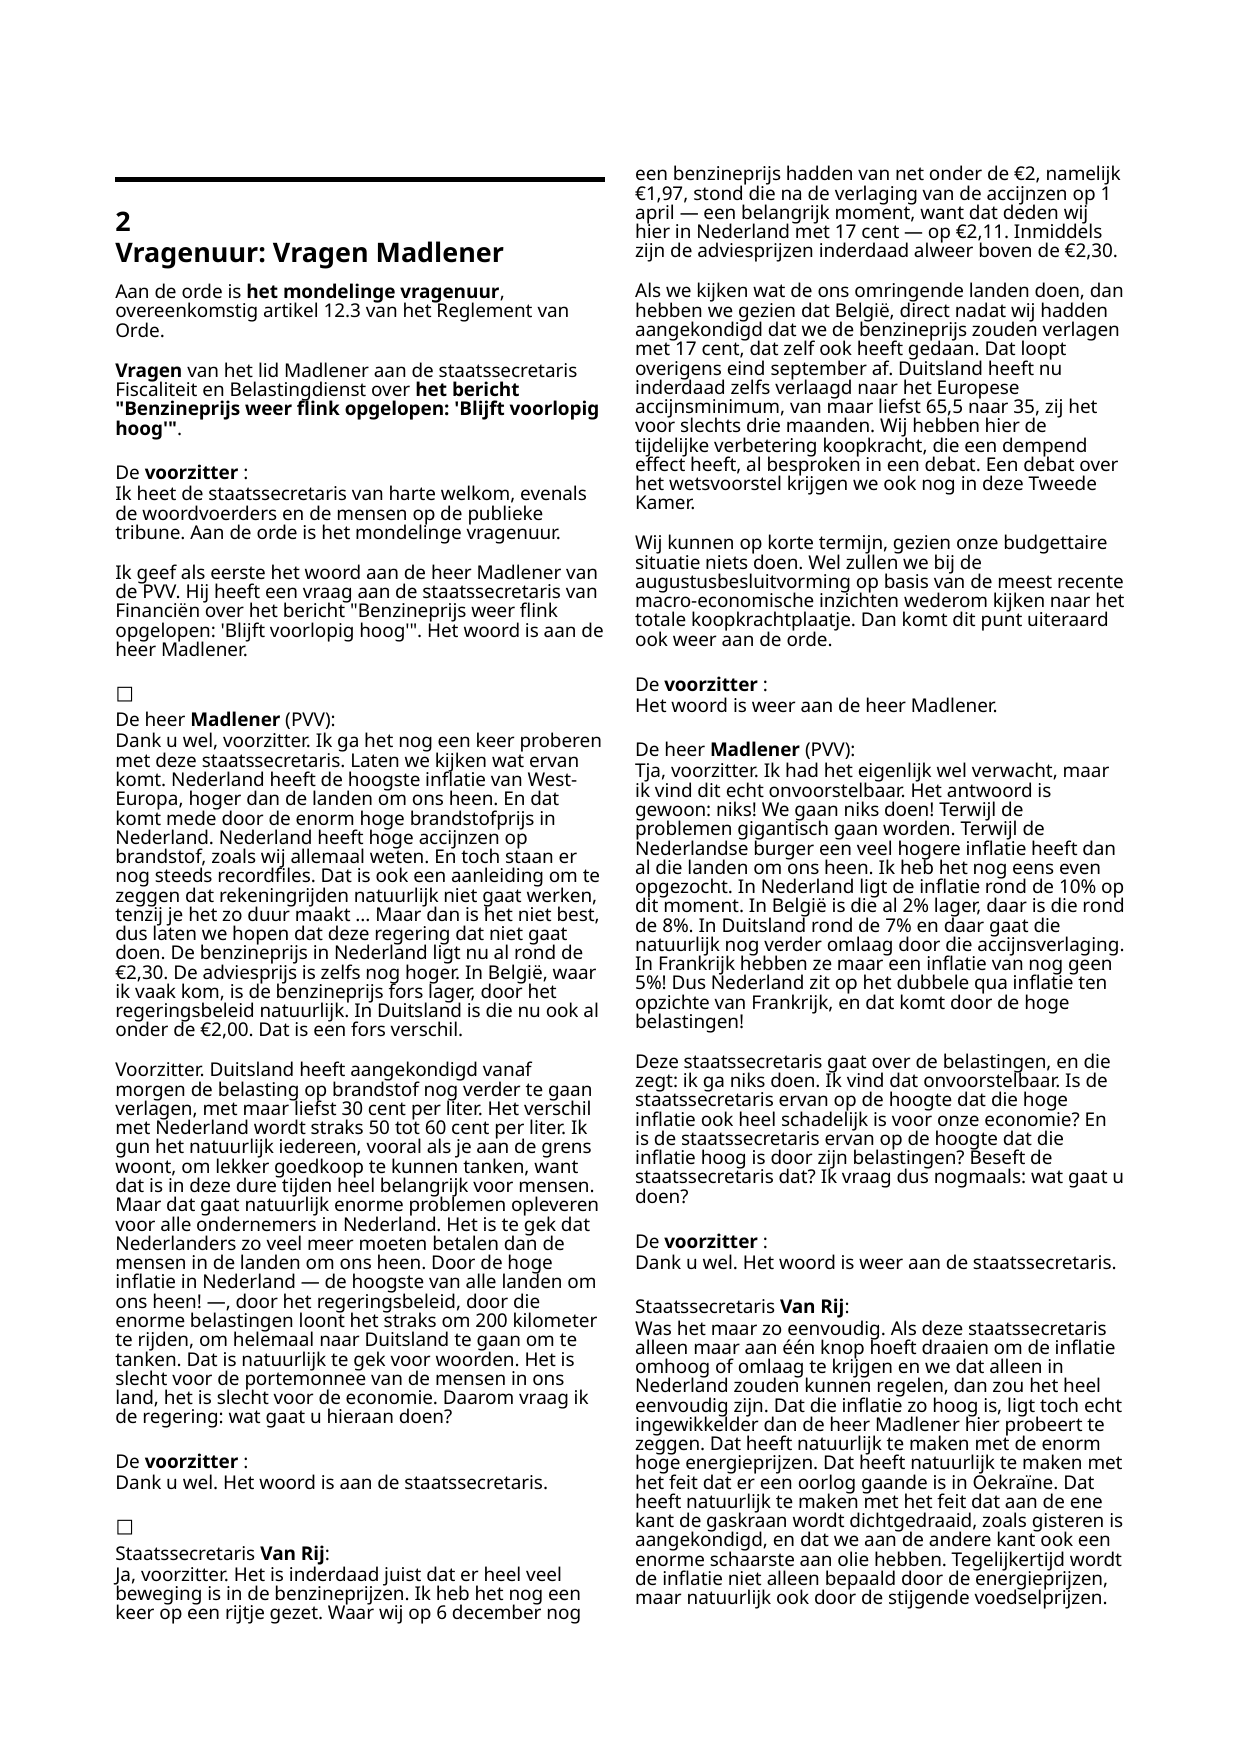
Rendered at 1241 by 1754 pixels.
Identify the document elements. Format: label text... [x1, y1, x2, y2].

text Ik heet de staatssecretaris van harte welkom, evenals de woordvoerders en de mensen op de publieke tribune. Aan de orde is het mondelinge vragenuur. [115, 485, 605, 543]
text Aan de orde is het mondelinge vragenuur, overeenkomstig artikel 12.3 van het Reglement van Orde. [115, 283, 605, 341]
text 2 [115, 203, 605, 239]
text Dank u wel, voorzitter. Ik ga het nog een keer proberen met deze staatssecretaris. Laten we kijken wat ervan komt. Nederland heeft de hoogste inflatie van West-Europa, hoger dan de landen om ons heen. En dat komt mede door de enorm hoge brandstofprijs in Nederland. Nederland heeft hoge accijnzen op brandstof, zoals wij allemaal weten. En toch staan er nog steeds recordfiles. Dat is ook een aanleiding om te zeggen dat rekeningrijden natuurlijk niet gaat werken, tenzij je het zo duur maakt ... Maar dan is het niet best, dus laten we hopen dat deze regering dat niet gaat doen. De benzineprijs in Nederland ligt nu al rond de €2,30. De adviesprijs is zelfs nog hoger. In België, waar ik vaak kom, is de benzineprijs fors lager, door het regeringsbeleid natuurlijk. In Duitsland is die nu ook al onder de €2,00. Dat is een fors verschil. [115, 732, 605, 1041]
text Ik geef als eerste het woord aan de heer Madlener van de PVV. Hij heeft een vraag aan de staatssecretaris van Financiën over het bericht "Benzineprijs weer flink opgelopen: 'Blijft voorlopig hoog'". Het woord is aan de heer Madlener. [115, 564, 605, 660]
text De voorzitter : [115, 459, 605, 485]
text De heer Madlener (PVV): [115, 707, 605, 732]
text Dank u wel. Het woord is weer aan de staatssecretaris. [635, 1254, 1125, 1273]
text Staatssecretaris Van Rij: [635, 1294, 1125, 1319]
text ⬜ [115, 1514, 605, 1540]
text Voorzitter. Duitsland heeft aangekondigd vanaf morgen de belasting op brandstof nog verder te gaan verlagen, met maar liefst 30 cent per liter. Het verschil met Nederland wordt straks 50 tot 60 cent per liter. Ik gun het natuurlijk iedereen, vooral als je aan de grens woont, om lekker goedkoop te kunnen tanken, want dat is in deze dure tijden heel belangrijk voor mensen. Maar dat gaat natuurlijk enorme problemen opleveren voor alle ondernemers in Nederland. Het is te gek dat Nederlanders zo veel meer moeten betalen dan de mensen in de landen om ons heen. Door de hoge inflatie in Nederland — de hoogste van alle landen om ons heen! —, door het regeringsbeleid, door die enorme belastingen loont het straks om 200 kilometer te rijden, om helemaal naar Duitsland te gaan om te tanken. Dat is natuurlijk te gek voor woorden. Het is slecht voor de portemonnee van de mensen in ons land, het is slecht voor de economie. Daarom vraag ik de regering: wat gaat u hieraan doen? [115, 1061, 605, 1428]
text De voorzitter : [635, 671, 1125, 697]
text ⬜ [115, 681, 605, 707]
text Tja, voorzitter. Ik had het eigenlijk wel verwacht, maar ik vind dit echt onvoorstelbaar. Het antwoord is gewoon: niks! We gaan niks doen! Terwijl de problemen gigantisch gaan worden. Terwijl de Nederlandse burger een veel hogere inflatie heeft dan al die landen om ons heen. Ik heb het nog eens even opgezocht. In Nederland ligt de inflatie rond de 10% op dit moment. In België is die al 2% lager, daar is die rond de 8%. In Duitsland rond de 7% en daar gaat die natuurlijk nog verder omlaag door die accijnsverlaging. In Frankrijk hebben ze maar een inflatie van nog geen 5%! Dus Nederland zit op het dubbele qua inflatie ten opzichte van Frankrijk, en dat komt door de hoge belastingen! [635, 762, 1125, 1032]
text De voorzitter : [635, 1228, 1125, 1254]
text Dank u wel. Het woord is aan de staatssecretaris. [115, 1474, 605, 1493]
text Wij kunnen op korte termijn, gezien onze budgettaire situatie niets doen. Wel zullen we bij de augustusbesluitvorming op basis van de meest recente macro-economische inzichten wederom kijken naar het totale koopkrachtplaatje. Dan komt dit punt uiteraard ook weer aan de orde. [635, 534, 1125, 650]
text Staatssecretaris Van Rij: [115, 1540, 605, 1566]
text De heer Madlener (PVV): [635, 737, 1125, 762]
text Het woord is weer aan de heer Madlener. [635, 697, 1125, 716]
text Als we kijken wat de ons omringende landen doen, dan hebben we gezien dat België, direct nadat wij hadden aangekondigd dat we de benzineprijs zouden verlagen met 17 cent, dat zelf ook heeft gedaan. Dat loopt overigens eind september af. Duitsland heeft nu inderdaad zelfs verlaagd naar het Europese accijnsminimum, van maar liefst 65,5 naar 35, zij het voor slechts drie maanden. Wij hebben hier de tijdelijke verbetering koopkracht, die een dempend effect heeft, al besproken in een debat. Een debat over het wetsvoorstel krijgen we ook nog in deze Tweede Kamer. [635, 282, 1125, 514]
text De voorzitter : [115, 1448, 605, 1474]
text Ja, voorzitter. Het is inderdaad juist dat er heel veel beweging is in de benzineprijzen. Ik heb het nog een keer op een rijtje gezet. Waar wij op 6 december nog [115, 1566, 605, 1623]
text een benzineprijs hadden van net onder de €2, namelijk €1,97, stond die na de verlaging van de accijnzen op 1 april — een belangrijk moment, want dat deden wij hier in Nederland met 17 cent — op €2,11. Inmiddels zijn de adviesprijzen inderdaad alweer boven de €2,30. [635, 165, 1125, 262]
text Deze staatssecretaris gaat over de belastingen, en die zegt: ik ga niks doen. Ik vind dat onvoorstelbaar. Is de staatssecretaris ervan op de hoogte dat die hoge inflatie ook heel schadelijk is voor onze economie? En is de staatssecretaris ervan op de hoogte dat die inflatie hoog is door zijn belastingen? Beseft de staatssecretaris dat? Ik vraag dus nogmaals: wat gaat u doen? [635, 1053, 1125, 1207]
text Vragen van het lid Madlener aan de staatssecretaris Fiscaliteit en Belastingdienst over het bericht "Benzineprijs weer flink opgelopen: 'Blijft voorlopig hoog'". [115, 362, 605, 439]
text Vragenuur: Vragen Madlener [115, 239, 605, 283]
text Was het maar zo eenvoudig. Als deze staatssecretaris alleen maar aan één knop hoeft draaien om de inflatie omhoog of omlaag te krijgen en we dat alleen in Nederland zouden kunnen regelen, dan zou het heel eenvoudig zijn. Dat die inflatie zo hoog is, ligt toch echt ingewikkelder dan de heer Madlener hier probeert te zeggen. Dat heeft natuurlijk te maken met de enorm hoge energieprijzen. Dat heeft natuurlijk te maken met het feit dat er een oorlog gaande is in Oekraïne. Dat heeft natuurlijk te maken met het feit dat aan de ene kant de gaskraan wordt dichtgedraaid, zoals gisteren is aangekondigd, en dat we aan de andere kant ook een enorme schaarste aan olie hebben. Tegelijkertijd wordt de inflatie niet alleen bepaald door de energieprijzen, maar natuurlijk ook door de stijgende voedselprijzen. [635, 1319, 1125, 1608]
